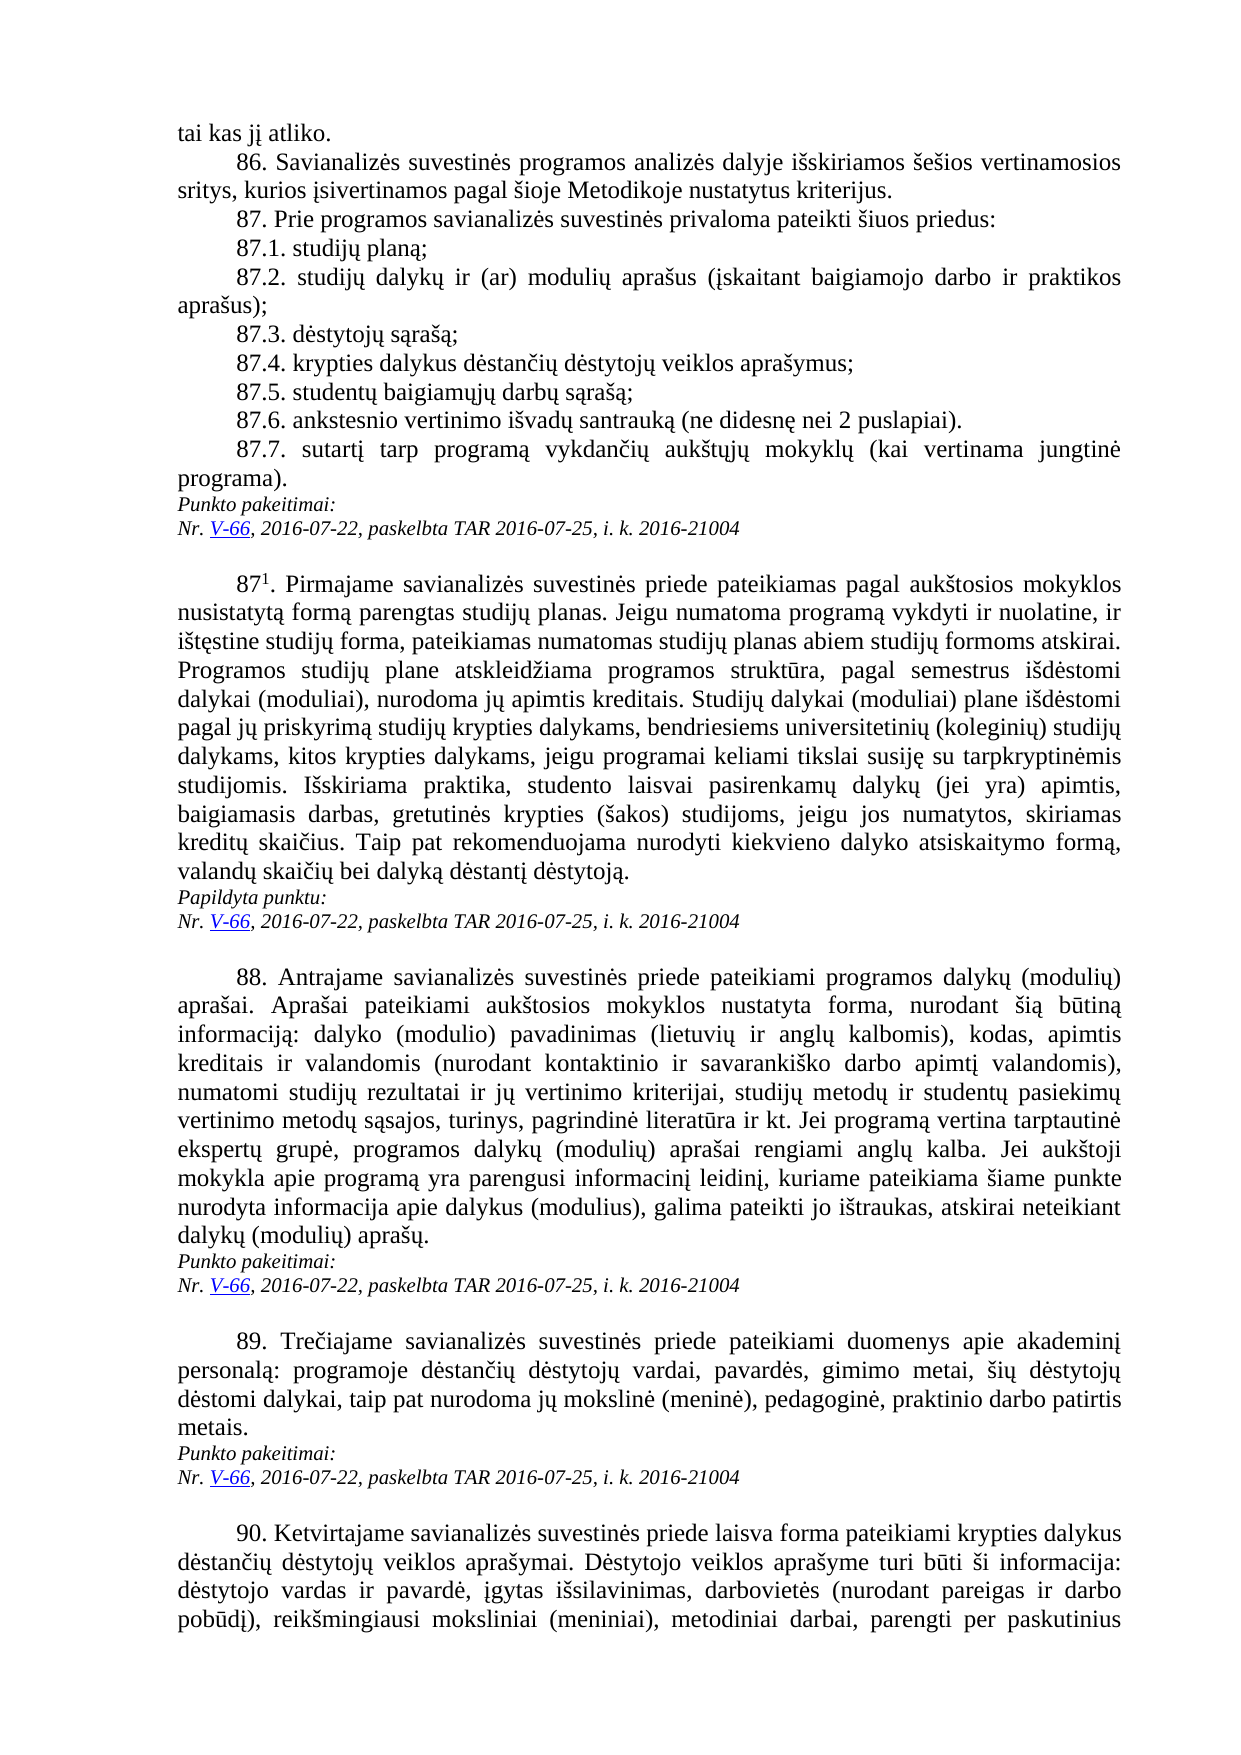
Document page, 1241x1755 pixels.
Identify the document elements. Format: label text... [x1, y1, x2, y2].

text tai kas jį atliko. [177, 118, 1122, 147]
text Nr. V-66, 2016-07-22, paskelbta TAR 2016-07-25, i. k. 2016-21004 [177, 1465, 1122, 1489]
text Punkto pakeitimai: [177, 492, 1122, 516]
text 87.1. studijų planą; [177, 233, 1122, 262]
text 87. Prie programos savianalizės suvestinės privaloma pateikti šiuos priedus: [177, 204, 1122, 233]
text 87.2. studijų dalykų ir (ar) modulių aprašus (įskaitant baigiamojo darbo ir praktikos aprašus); [177, 262, 1122, 319]
text Nr. V-66, 2016-07-22, paskelbta TAR 2016-07-25, i. k. 2016-21004 [177, 909, 1122, 933]
text 87.7. sutartį tarp programą vykdančių aukštųjų mokyklų (kai vertinama jungtinė programa). [177, 434, 1122, 492]
text 87.4. krypties dalykus dėstančių dėstytojų veiklos aprašymus; [177, 348, 1122, 377]
text Nr. V-66, 2016-07-22, paskelbta TAR 2016-07-25, i. k. 2016-21004 [177, 516, 1122, 540]
text Papildyta punktu: [177, 885, 1122, 909]
text 90. Ketvirtajame savianalizės suvestinės priede laisva forma pateikiami krypties dalykus dėstančių dėstytojų veiklos aprašymai. Dėstytojo veiklos aprašyme turi būti ši informacija: dėstytojo vardas ir pavardė, įgytas išsilavinimas, darbovietės (nurodant pareigas ir darbo pobūdį), reikšmingiausi moksliniai (meniniai), metodiniai darbai, parengti per paskutinius [177, 1518, 1122, 1633]
text 89. Trečiajame savianalizės suvestinės priede pateikiami duomenys apie akademinį personalą: programoje dėstančių dėstytojų vardai, pavardės, gimimo metai, šių dėstytojų dėstomi dalykai, taip pat nurodoma jų mokslinė (meninė), pedagoginė, praktinio darbo patirtis metais. [177, 1326, 1122, 1441]
text Punkto pakeitimai: [177, 1441, 1122, 1465]
text Nr. V-66, 2016-07-22, paskelbta TAR 2016-07-25, i. k. 2016-21004 [177, 1273, 1122, 1297]
text 86. Savianalizės suvestinės programos analizės dalyje išskiriamos šešios vertinamosios sritys, kurios įsivertinamos pagal šioje Metodikoje nustatytus kriterijus. [177, 147, 1122, 204]
text Punkto pakeitimai: [177, 1249, 1122, 1273]
text 871. Pirmajame savianalizės suvestinės priede pateikiamas pagal aukštosios mokyklos nusistatytą formą parengtas studijų planas. Jeigu numatoma programą vykdyti ir nuolatine, ir ištęstine studijų forma, pateikiamas numatomas studijų planas abiem studijų formoms atskirai. Programos studijų plane atskleidžiama programos struktūra, pagal semestrus išdėstomi dalykai (moduliai), nurodoma jų apimtis kreditais. Studijų dalykai (moduliai) plane išdėstomi pagal jų priskyrimą studijų krypties dalykams, bendriesiems universitetinių (koleginių) studijų dalykams, kitos krypties dalykams, jeigu programai keliami tikslai susiję su tarpkryptinėmis studijomis. Išskiriama praktika, studento laisvai pasirenkamų dalykų (jei yra) apimtis, baigiamasis darbas, gretutinės krypties (šakos) studijoms, jeigu jos numatytos, skiriamas kreditų skaičius. Taip pat rekomenduojama nurodyti kiekvieno dalyko atsiskaitymo formą, valandų skaičių bei dalyką dėstantį dėstytoją. [177, 569, 1122, 885]
text 87.6. ankstesnio vertinimo išvadų santrauką (ne didesnę nei 2 puslapiai). [177, 406, 1122, 434]
text 88. Antrajame savianalizės suvestinės priede pateikiami programos dalykų (modulių) aprašai. Aprašai pateikiami aukštosios mokyklos nustatyta forma, nurodant šią būtiną informaciją: dalyko (modulio) pavadinimas (lietuvių ir anglų kalbomis), kodas, apimtis kreditais ir valandomis (nurodant kontaktinio ir savarankiško darbo apimtį valandomis), numatomi studijų rezultatai ir jų vertinimo kriterijai, studijų metodų ir studentų pasiekimų vertinimo metodų sąsajos, turinys, pagrindinė literatūra ir kt. Jei programą vertina tarptautinė ekspertų grupė, programos dalykų (modulių) aprašai rengiami anglų kalba. Jei aukštoji mokykla apie programą yra parengusi informacinį leidinį, kuriame pateikiama šiame punkte nurodyta informacija apie dalykus (modulius), galima pateikti jo ištraukas, atskirai neteikiant dalykų (modulių) aprašų. [177, 962, 1122, 1249]
text 87.3. dėstytojų sąrašą; [177, 319, 1122, 348]
text 87.5. studentų baigiamųjų darbų sąrašą; [177, 377, 1122, 406]
